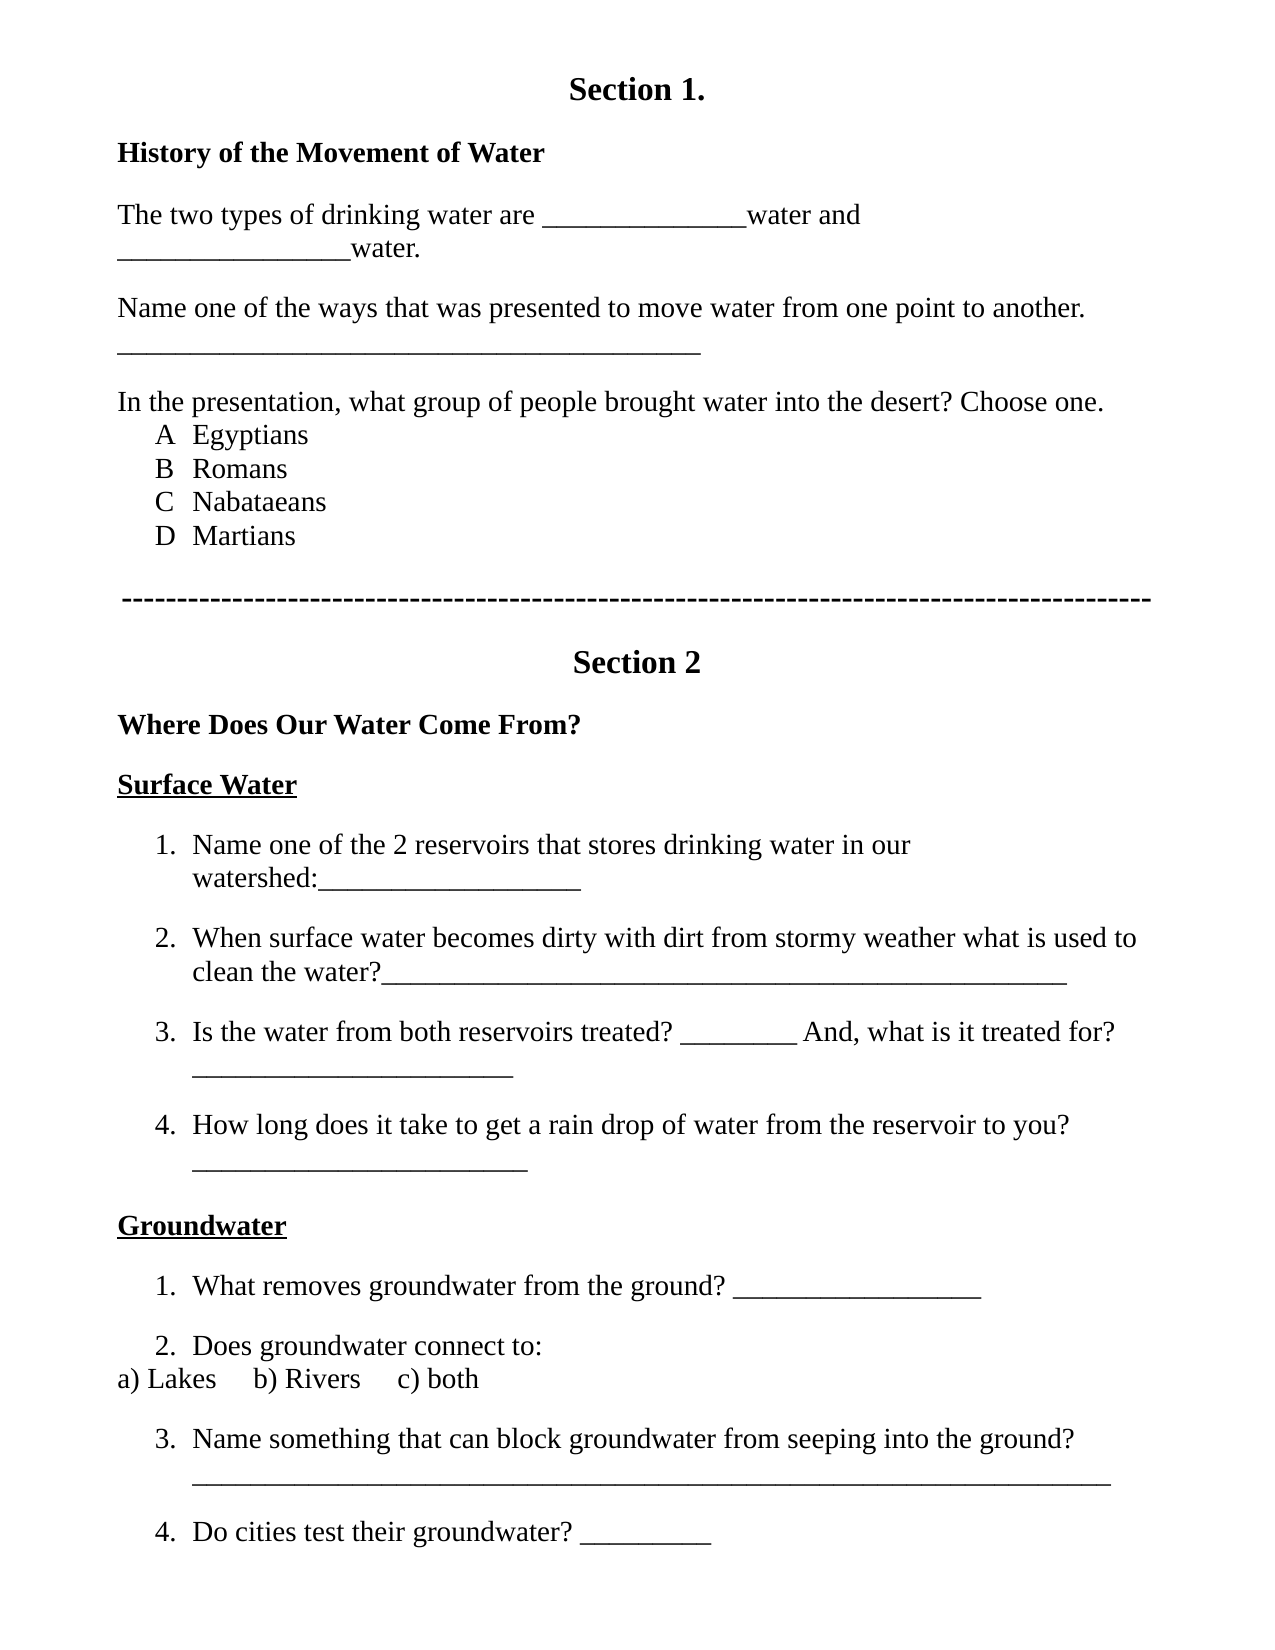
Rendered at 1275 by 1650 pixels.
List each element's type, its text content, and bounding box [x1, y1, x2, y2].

list What removes groundwater from the ground? _________________ [154, 1268, 1157, 1301]
text Groundwater [117, 1208, 1157, 1241]
text Section 2 [117, 642, 1157, 681]
text --------------------------------------------------------------------------------------------- [117, 578, 1157, 616]
text Section 1. [117, 69, 1157, 107]
text Name one of the ways that was presented to move water from one point to another. ________________________________________ [117, 290, 1157, 357]
list Do cities test their groundwater? _________ [154, 1514, 1157, 1548]
list In the presentation, what group of people brought water into the desert? Choose one. [117, 384, 1157, 417]
list Martians [154, 518, 1157, 551]
list Name one of the 2 reservoirs that stores drinking water in our watershed:__________________ [154, 827, 1157, 894]
list Is the water from both reservoirs treated? ________ And, what is it treated for?______________________ [154, 1014, 1157, 1081]
text History of the Movement of Water [117, 135, 1157, 169]
list Egyptians [154, 417, 1157, 451]
list Nabataeans [154, 484, 1157, 518]
list Romans [154, 451, 1157, 484]
list Name something that can block groundwater from seeping into the ground?_______________________________________________________________ [154, 1421, 1157, 1488]
list Does groundwater connect to: [154, 1328, 1157, 1361]
text Where Does Our Water Come From? [117, 707, 1157, 741]
list How long does it take to get a rain drop of water from the reservoir to you?_______________________ [154, 1107, 1157, 1174]
text The two types of drinking water are ______________water and ________________water. [117, 197, 1157, 264]
list When surface water becomes dirty with dirt from stormy weather what is used to clean the water?_______________________________________________ [154, 920, 1157, 987]
text Surface Water [117, 767, 1157, 801]
text a) Lakes b) Rivers c) both [117, 1361, 1157, 1395]
